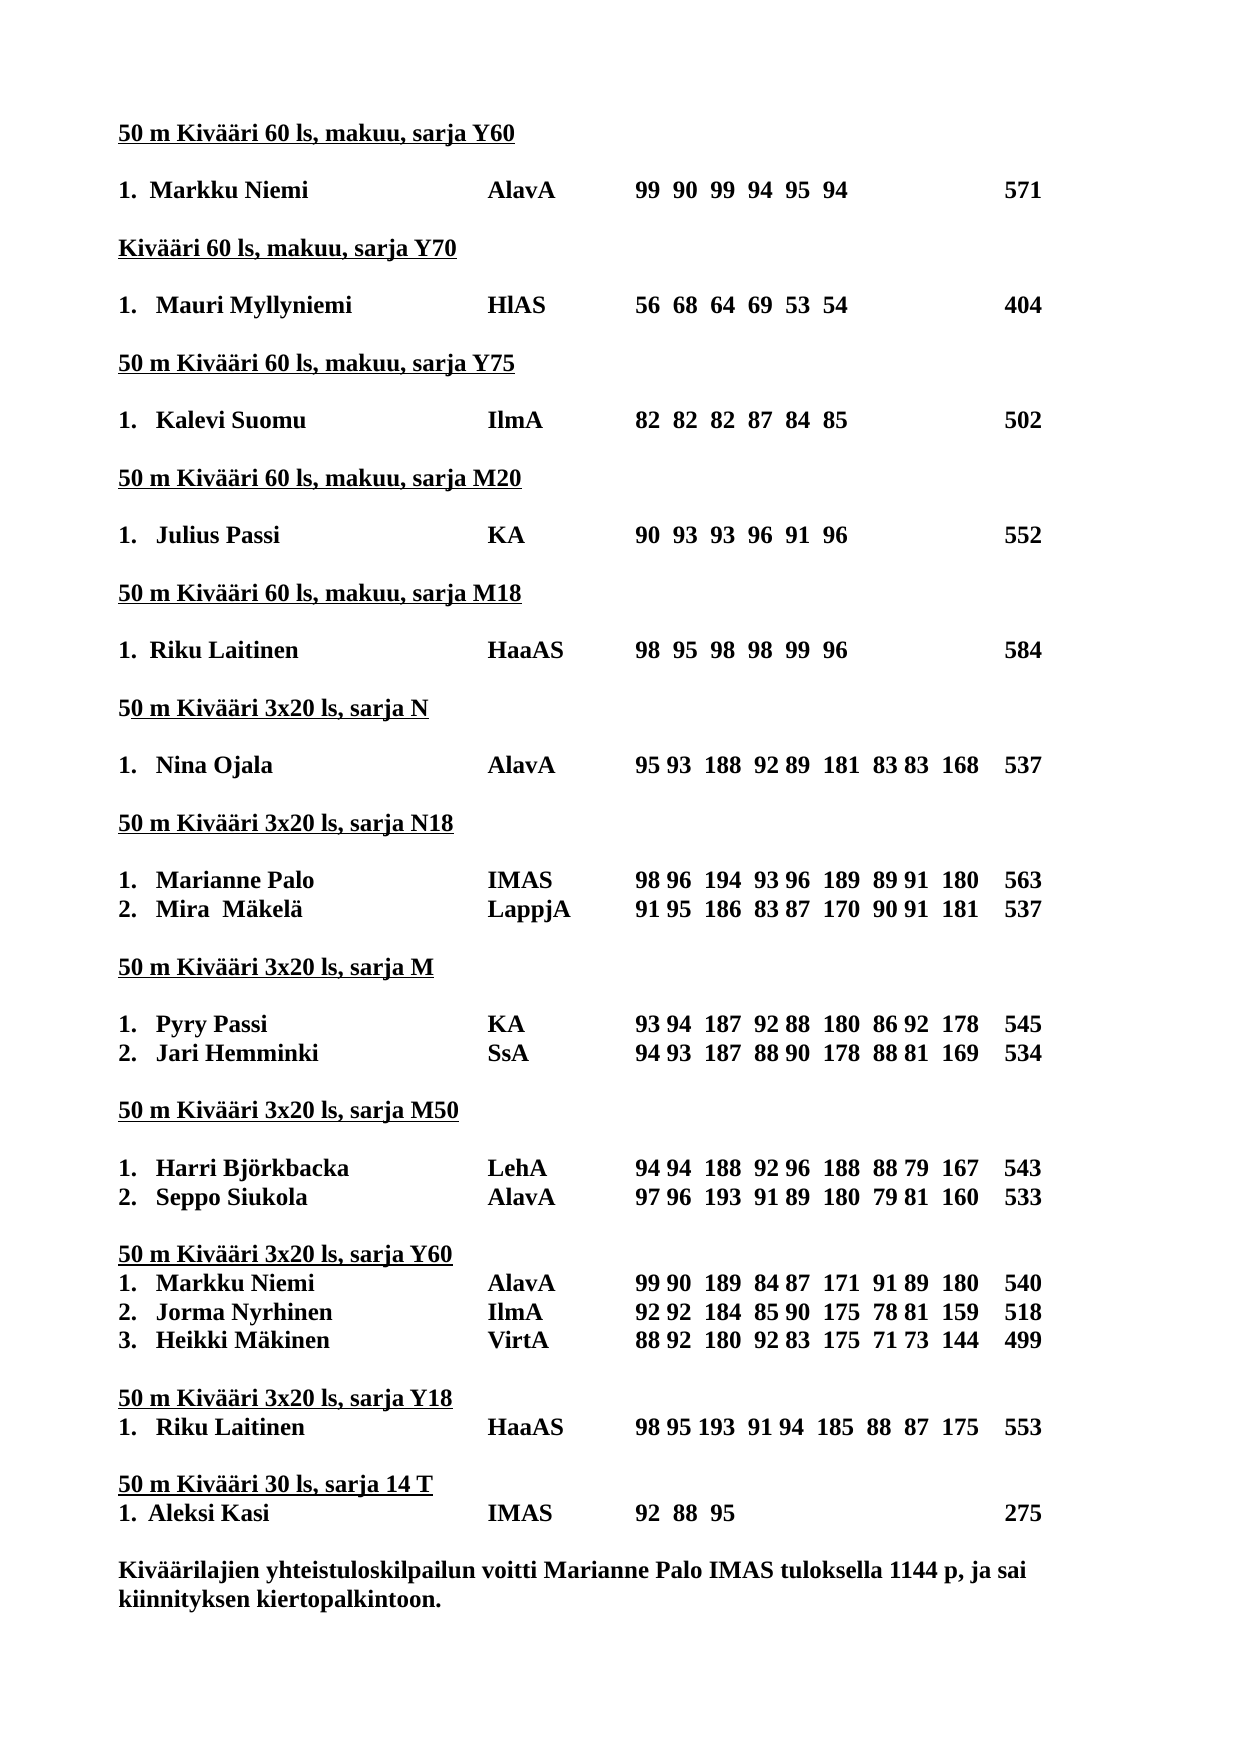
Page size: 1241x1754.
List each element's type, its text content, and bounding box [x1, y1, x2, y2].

text 1. Riku Laitinen HaaAS 98 95 193 91 94 185 88 87 175 553 [118, 1412, 1122, 1441]
text 1. Riku Laitinen HaaAS 98 95 98 98 99 96 584 [118, 636, 1122, 664]
text 1. Julius Passi KA 90 93 93 96 91 96 552 [118, 521, 1122, 549]
text 1. Markku Niemi AlavA 99 90 189 84 87 171 91 89 180 540 [118, 1268, 1122, 1297]
text 2. Seppo Siukola AlavA 97 96 193 91 89 180 79 81 160 533 [118, 1182, 1122, 1211]
text 2. Jari Hemminki SsA 94 93 187 88 90 178 88 81 169 534 [118, 1038, 1122, 1067]
text 1. Markku Niemi AlavA 99 90 99 94 95 94 571 [118, 176, 1122, 204]
text 50 m Kivääri 60 ls, makuu, sarja Y60 [118, 118, 1122, 147]
text Kiväärilajien yhteistuloskilpailun voitti Marianne Palo IMAS tuloksella 1144 p, ja sai kiinnityksen kiertopalkintoon. [118, 1556, 1122, 1613]
text 50 m Kivääri 3x20 ls, sarja Y60 [118, 1239, 1122, 1268]
text 1. Pyry Passi KA 93 94 187 92 88 180 86 92 178 545 [118, 1009, 1122, 1038]
text 50 m Kivääri 3x20 ls, sarja Y18 [118, 1383, 1122, 1412]
text 1. Aleksi Kasi IMAS 92 88 95 275 [118, 1498, 1122, 1527]
text 3. Heikki Mäkinen VirtA 88 92 180 92 83 175 71 73 144 499 [118, 1326, 1122, 1354]
text 50 m Kivääri 3x20 ls, sarja M [118, 952, 1122, 981]
text 50 m Kivääri 3x20 ls, sarja M50 [118, 1096, 1122, 1124]
text 1. Marianne Palo IMAS 98 96 194 93 96 189 89 91 180 563 [118, 866, 1122, 894]
text Kivääri 60 ls, makuu, sarja Y70 [118, 233, 1122, 262]
text 1. Kalevi Suomu IlmA 82 82 82 87 84 85 502 [118, 406, 1122, 434]
text 50 m Kivääri 3x20 ls, sarja N18 [118, 808, 1122, 837]
text 1. Harri Björkbacka LehA 94 94 188 92 96 188 88 79 167 543 [118, 1153, 1122, 1182]
text 50 m Kivääri 60 ls, makuu, sarja M18 [118, 578, 1122, 607]
text 1. Nina Ojala AlavA 95 93 188 92 89 181 83 83 168 537 [118, 751, 1122, 779]
text 50 m Kivääri 3x20 ls, sarja N [118, 693, 1122, 722]
text 50 m Kivääri 30 ls, sarja 14 T [118, 1469, 1122, 1498]
text 2. Jorma Nyrhinen IlmA 92 92 184 85 90 175 78 81 159 518 [118, 1297, 1122, 1326]
text 1. Mauri Myllyniemi HlAS 56 68 64 69 53 54 404 [118, 291, 1122, 319]
text 2. Mira Mäkelä LappjA 91 95 186 83 87 170 90 91 181 537 [118, 894, 1122, 923]
text 50 m Kivääri 60 ls, makuu, sarja Y75 [118, 348, 1122, 377]
text 50 m Kivääri 60 ls, makuu, sarja M20 [118, 463, 1122, 492]
